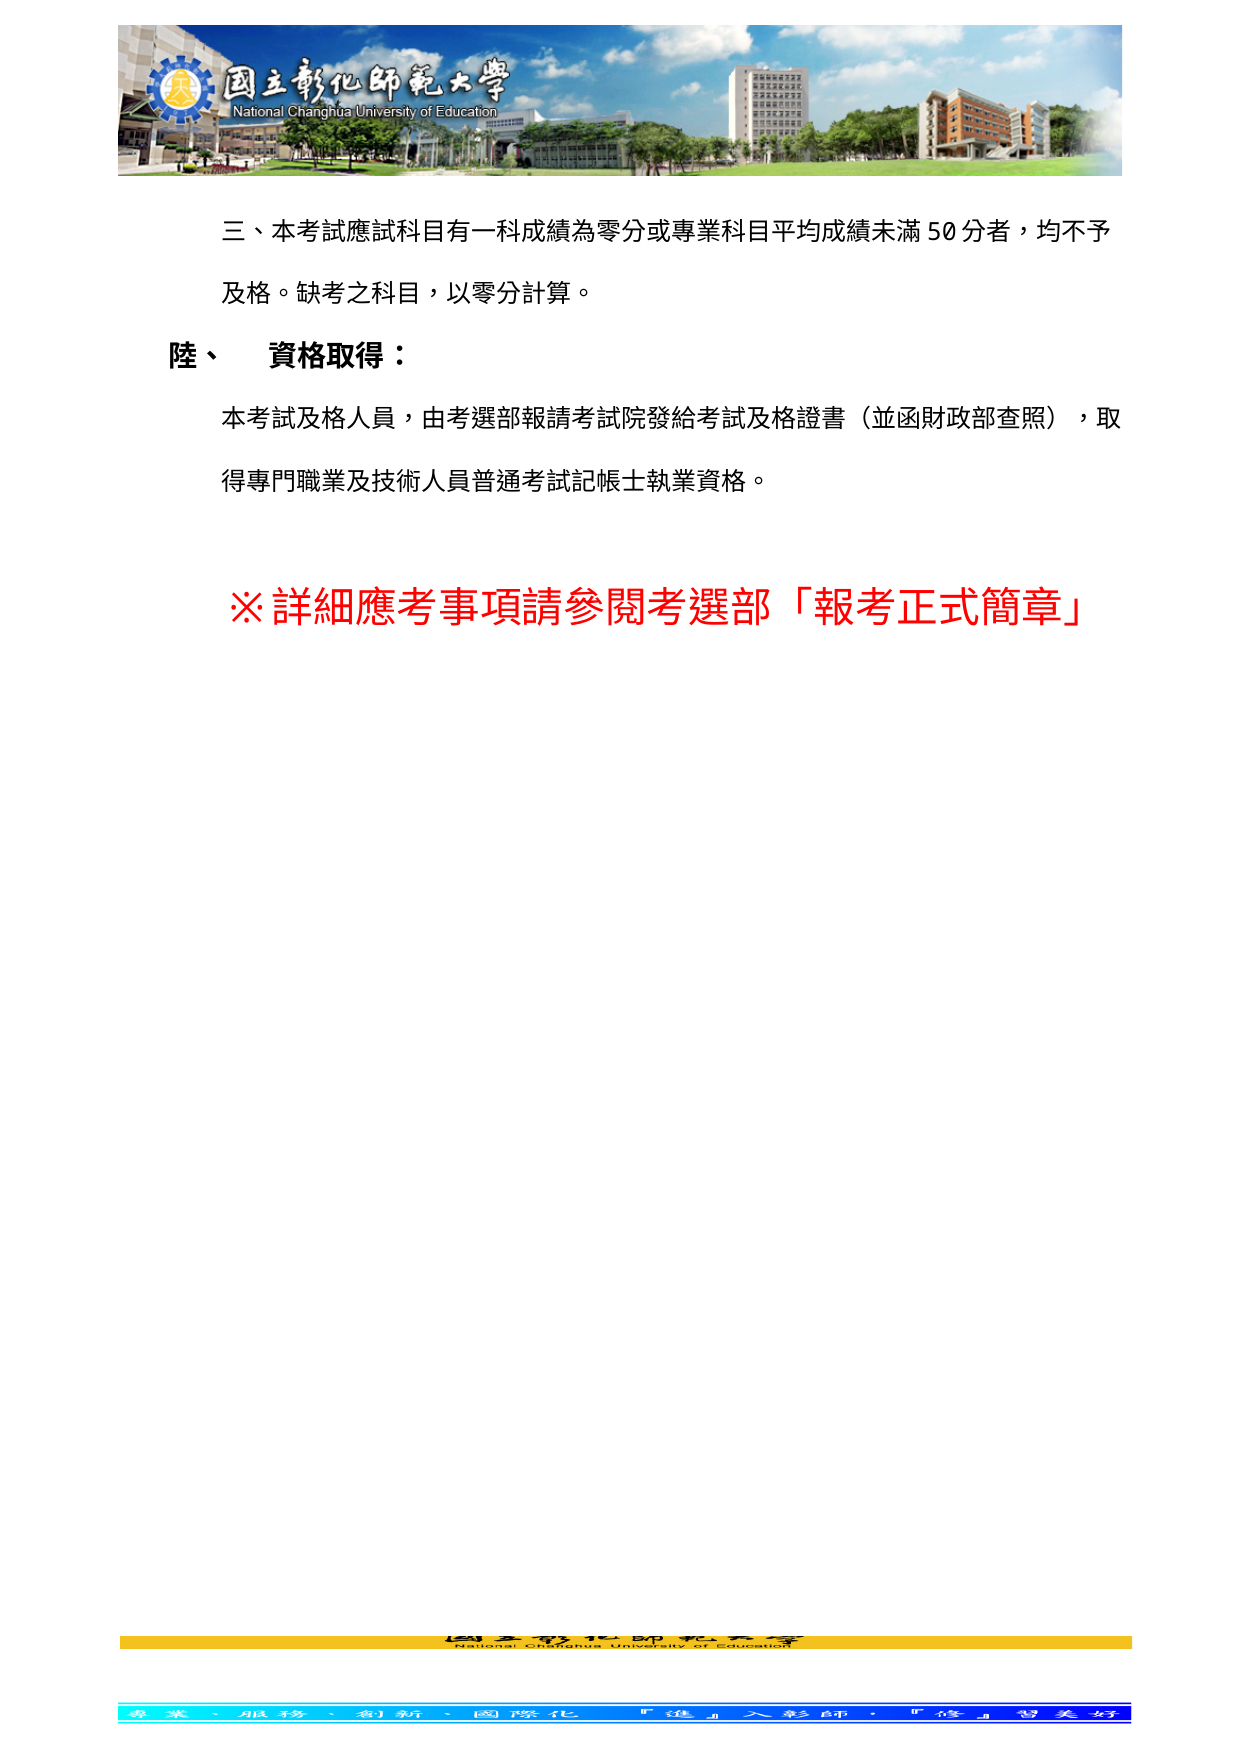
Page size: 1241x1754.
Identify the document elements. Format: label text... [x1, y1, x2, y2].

text 三、本考試應試科目有一科成績為零分或專業科目平均成績未滿50分者，均不予及格。缺考之科目，以零分計算。 [222, 187, 1122, 312]
text 本考試及格人員，由考選部報請考試院發給考試及格證書（並函財政部查照），取得專門職業及技術人員普通考試記帳士執業資格。 [222, 375, 1122, 500]
list 資格取得： [168, 312, 1122, 375]
text ※詳細應考事項請參閱考選部「報考正式簡章」 [222, 562, 1122, 625]
